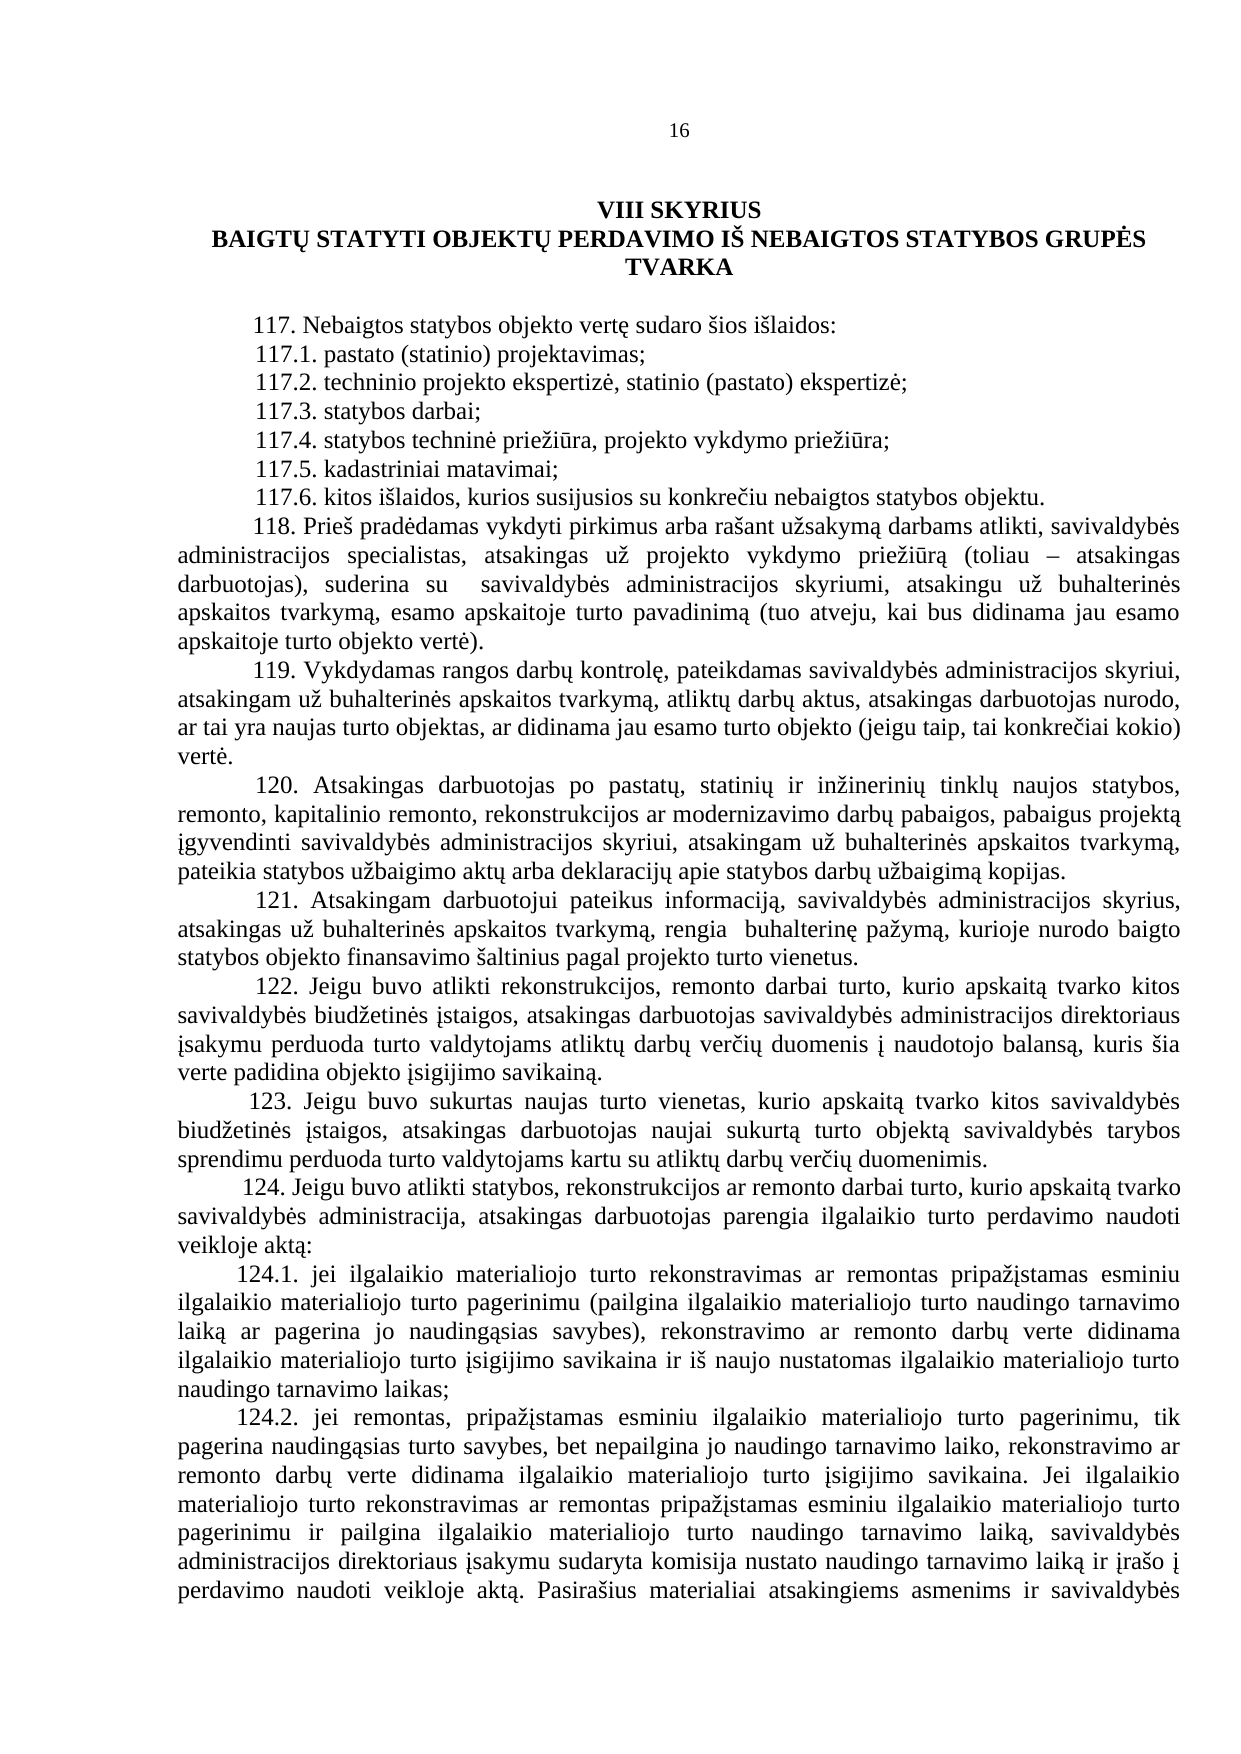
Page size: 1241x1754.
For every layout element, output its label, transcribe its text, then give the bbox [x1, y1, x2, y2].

text 117.6. kitos išlaidos, kurios susijusios su konkrečiu nebaigtos statybos objektu. [177, 482, 1181, 511]
text VIII SKYRIUS [177, 195, 1181, 224]
text 117.5. kadastriniai matavimai; [177, 454, 1181, 482]
text 117.1. pastato (statinio) projektavimas; [177, 339, 1181, 367]
text 119. Vykdydamas rangos darbų kontrolę, pateikdamas savivaldybės administracijos skyriui, atsakingam už buhalterinės apskaitos tvarkymą, atliktų darbų aktus, atsakingas darbuotojas nurodo, ar tai yra naujas turto objektas, ar didinama jau esamo turto objekto (jeigu taip, tai konkrečiai kokio) vertė. [177, 655, 1181, 770]
text 117.3. statybos darbai; [177, 396, 1181, 425]
text 121. Atsakingam darbuotojui pateikus informaciją, savivaldybės administracijos skyrius, atsakingas už buhalterinės apskaitos tvarkymą, rengia buhalterinę pažymą, kurioje nurodo baigto statybos objekto finansavimo šaltinius pagal projekto turto vienetus. [177, 885, 1181, 971]
text BAIGTŲ STATYTI OBJEKTŲ PERDAVIMO IŠ NEBAIGTOS STATYBOS GRUPĖS TVARKA [177, 224, 1181, 281]
text 117. Nebaigtos statybos objekto vertę sudaro šios išlaidos: [177, 310, 1181, 339]
text 120. Atsakingas darbuotojas po pastatų, statinių ir inžinerinių tinklų naujos statybos, remonto, kapitalinio remonto, rekonstrukcijos ar modernizavimo darbų pabaigos, pabaigus projektą įgyvendinti savivaldybės administracijos skyriui, atsakingam už buhalterinės apskaitos tvarkymą, pateikia statybos užbaigimo aktų arba deklaracijų apie statybos darbų užbaigimą kopijas. [177, 770, 1181, 885]
text 124. Jeigu buvo atlikti statybos, rekonstrukcijos ar remonto darbai turto, kurio apskaitą tvarko savivaldybės administracija, atsakingas darbuotojas parengia ilgalaikio turto perdavimo naudoti veikloje aktą: [177, 1172, 1181, 1259]
text 124.2. jei remontas, pripažįstamas esminiu ilgalaikio materialiojo turto pagerinimu, tik pagerina naudingąsias turto savybes, bet nepailgina jo naudingo tarnavimo laiko, rekonstravimo ar remonto darbų verte didinama ilgalaikio materialiojo turto įsigijimo savikaina. Jei ilgalaikio materialiojo turto rekonstravimas ar remontas pripažįstamas esminiu ilgalaikio materialiojo turto pagerinimu ir pailgina ilgalaikio materialiojo turto naudingo tarnavimo laiką, savivaldybės administracijos direktoriaus įsakymu sudaryta komisija nustato naudingo tarnavimo laiką ir įrašo į perdavimo naudoti veikloje aktą. Pasirašius materialiai atsakingiems asmenims ir savivaldybės [177, 1402, 1181, 1604]
text 118. Prieš pradėdamas vykdyti pirkimus arba rašant užsakymą darbams atlikti, savivaldybės administracijos specialistas, atsakingas už projekto vykdymo priežiūrą (toliau – atsakingas darbuotojas), suderina su savivaldybės administracijos skyriumi, atsakingu už buhalterinės apskaitos tvarkymą, esamo apskaitoje turto pavadinimą (tuo atveju, kai bus didinama jau esamo apskaitoje turto objekto vertė). [177, 511, 1181, 655]
text 124.1. jei ilgalaikio materialiojo turto rekonstravimas ar remontas pripažįstamas esminiu ilgalaikio materialiojo turto pagerinimu (pailgina ilgalaikio materialiojo turto naudingo tarnavimo laiką ar pagerina jo naudingąsias savybes), rekonstravimo ar remonto darbų verte didinama ilgalaikio materialiojo turto įsigijimo savikaina ir iš naujo nustatomas ilgalaikio materialiojo turto naudingo tarnavimo laikas; [177, 1259, 1181, 1402]
text 117.4. statybos techninė priežiūra, projekto vykdymo priežiūra; [177, 425, 1181, 454]
text 122. Jeigu buvo atlikti rekonstrukcijos, remonto darbai turto, kurio apskaitą tvarko kitos savivaldybės biudžetinės įstaigos, atsakingas darbuotojas savivaldybės administracijos direktoriaus įsakymu perduoda turto valdytojams atliktų darbų verčių duomenis į naudotojo balansą, kuris šia verte padidina objekto įsigijimo savikainą. [177, 971, 1181, 1086]
text 123. Jeigu buvo sukurtas naujas turto vienetas, kurio apskaitą tvarko kitos savivaldybės biudžetinės įstaigos, atsakingas darbuotojas naujai sukurtą turto objektą savivaldybės tarybos sprendimu perduoda turto valdytojams kartu su atliktų darbų verčių duomenimis. [177, 1086, 1181, 1172]
text 117.2. techninio projekto ekspertizė, statinio (pastato) ekspertizė; [177, 367, 1181, 396]
